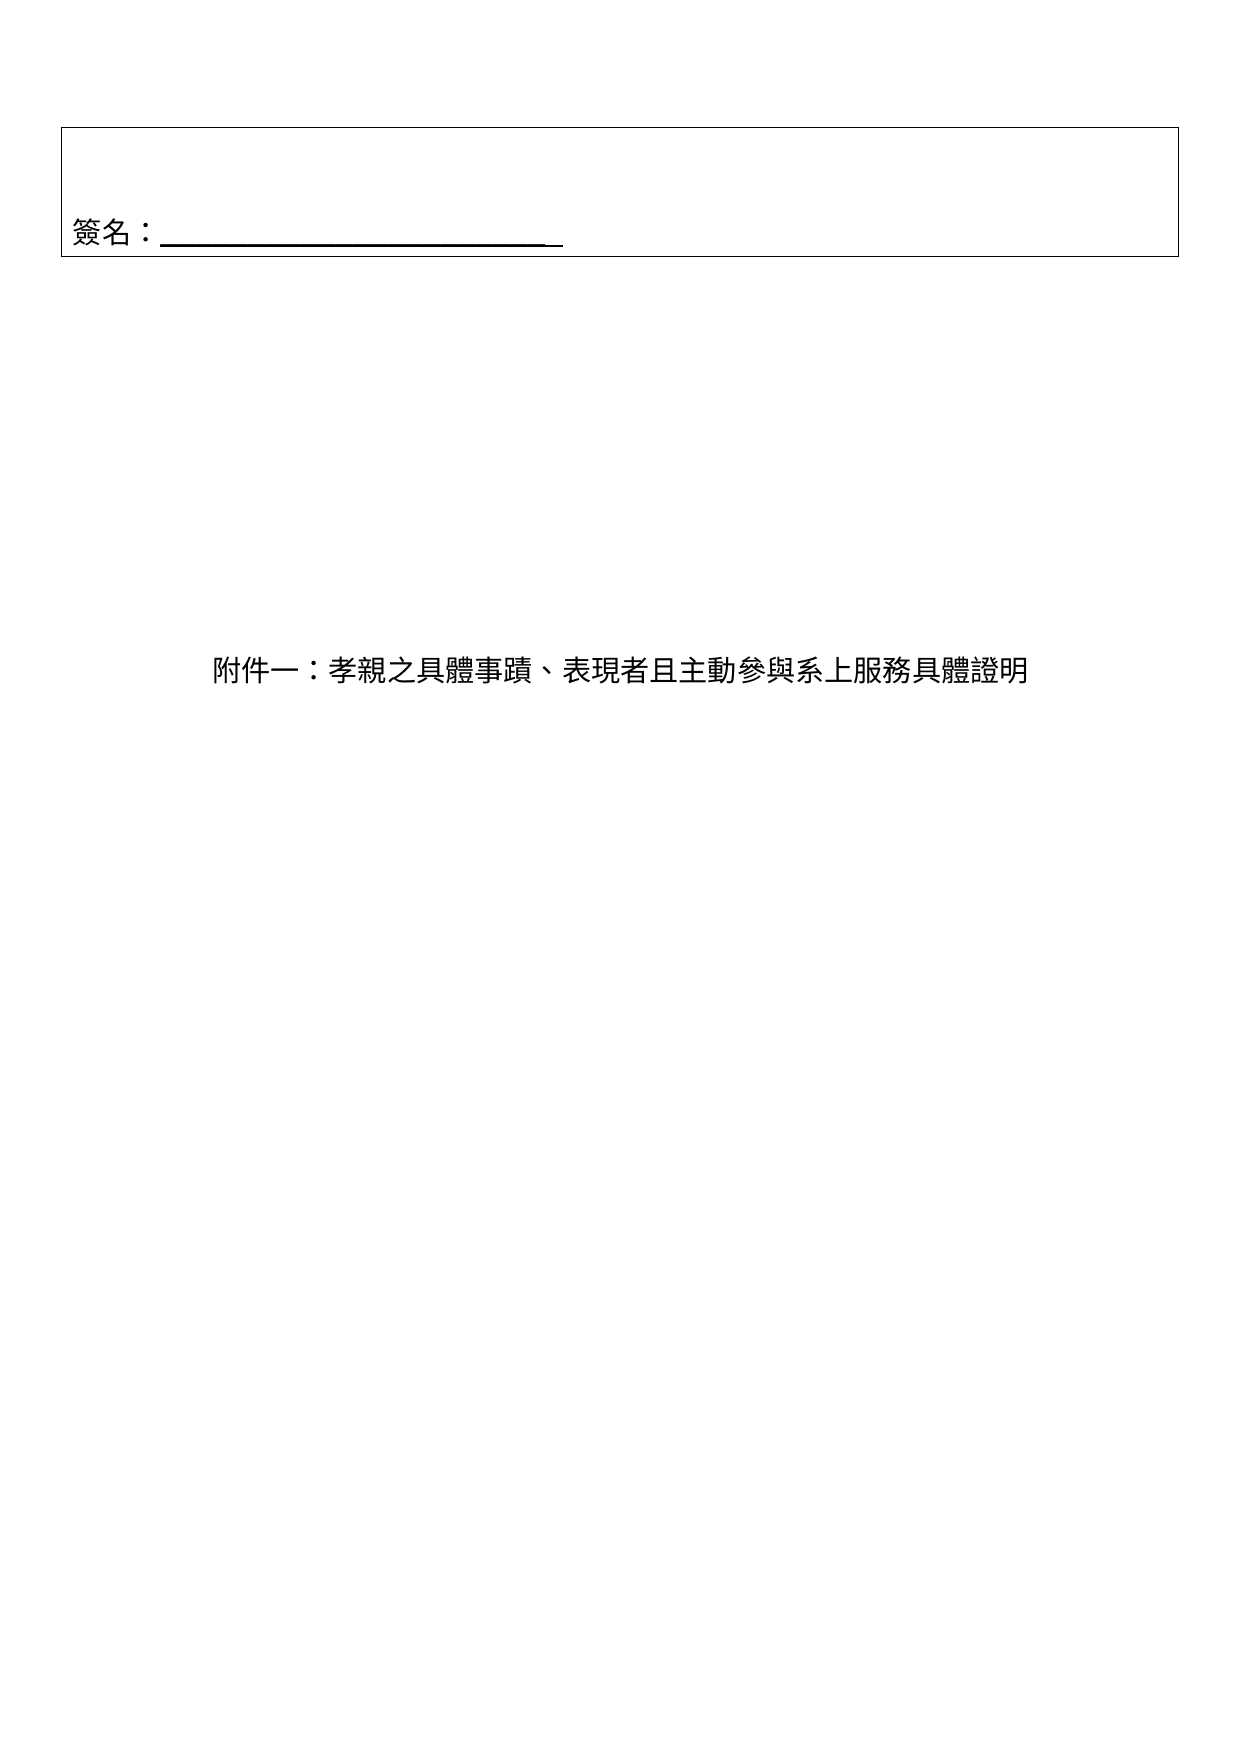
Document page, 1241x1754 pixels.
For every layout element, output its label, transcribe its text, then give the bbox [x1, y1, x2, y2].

table_cell 簽名：______________________ [62, 128, 1178, 256]
text 附件一：孝親之具體事蹟、表現者且主動參與系上服務具體證明 [118, 627, 1122, 689]
